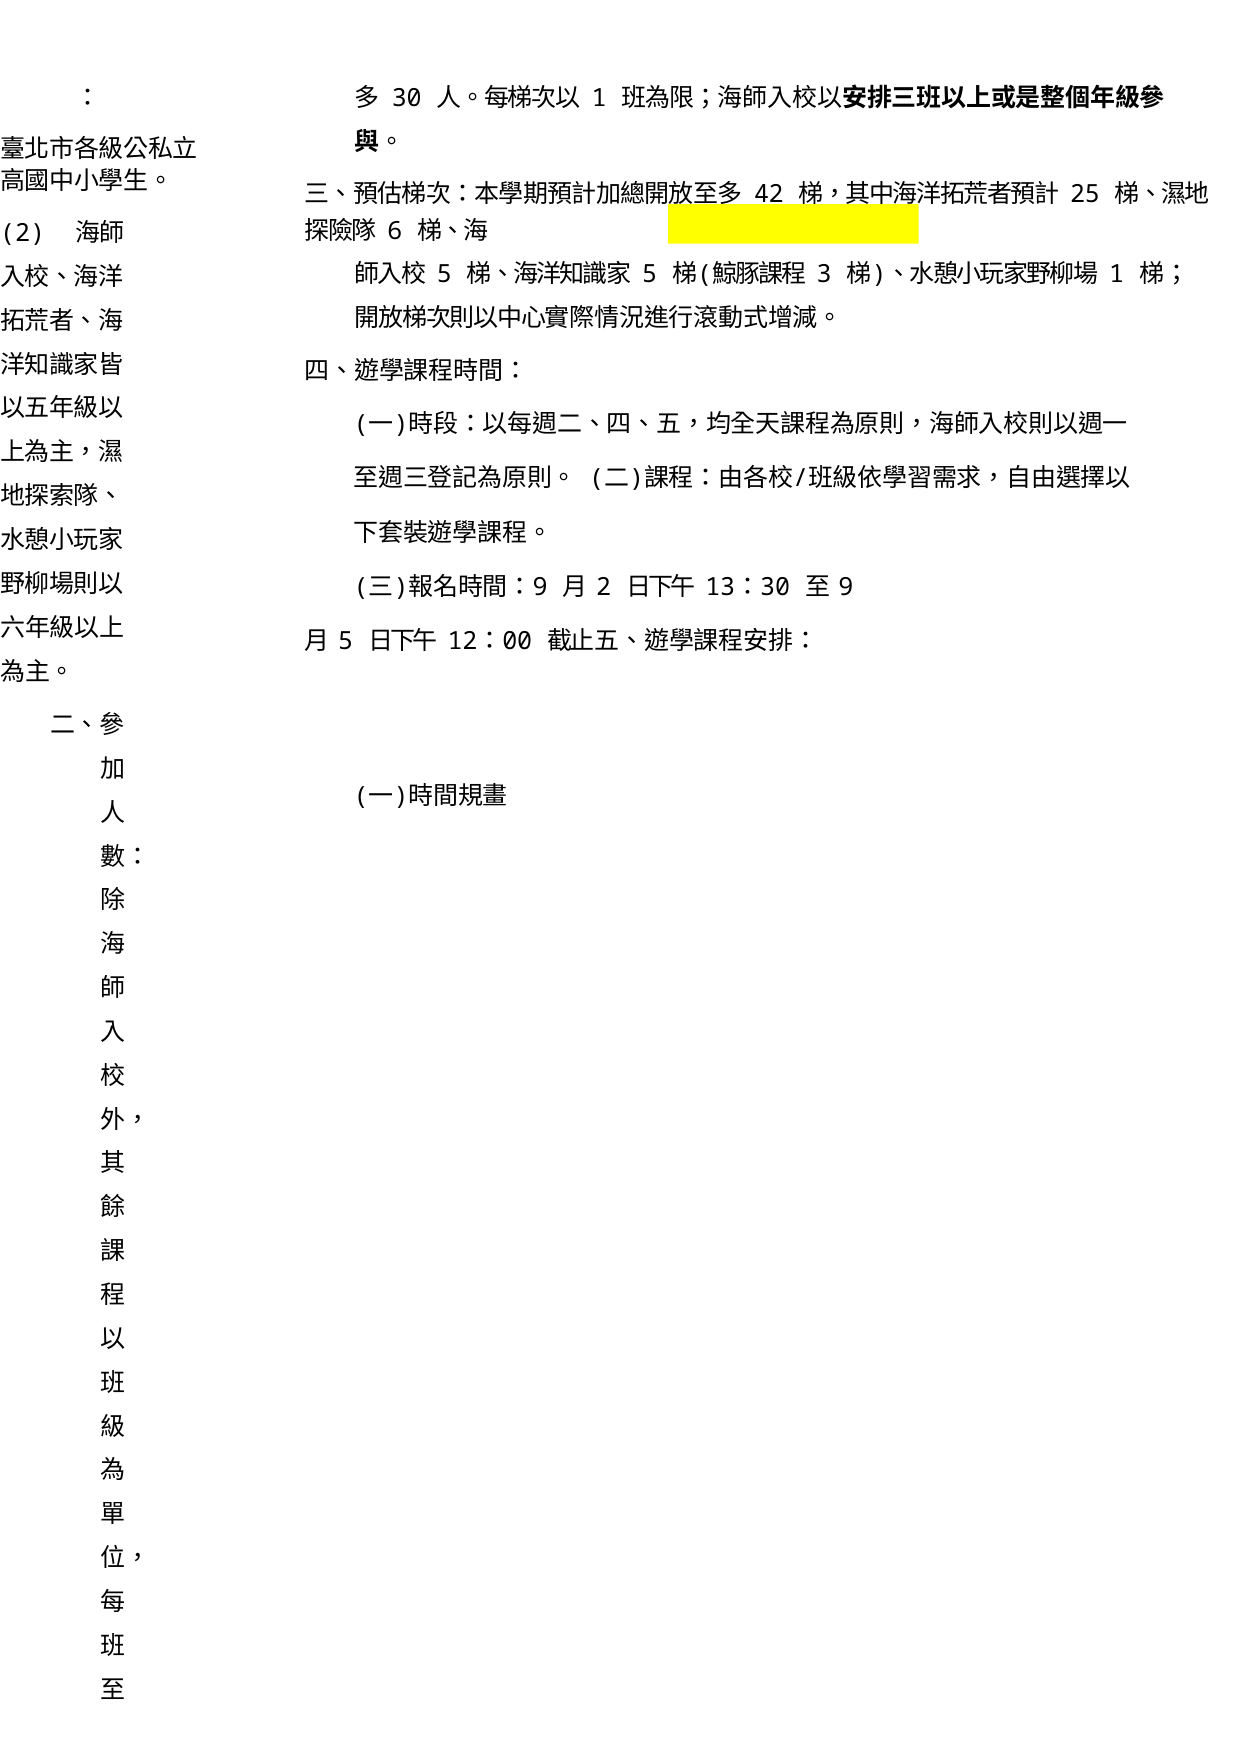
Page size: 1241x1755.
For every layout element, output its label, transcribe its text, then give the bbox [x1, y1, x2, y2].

list 海師入校、海洋拓荒者、海洋知識家皆以五年級以上為主，濕地探索隊、水憩小玩家野柳場則以六年級以上為主。 [0, 212, 140, 687]
text (一)時間規畫 [353, 776, 1226, 812]
text 師入校 5 梯、海洋知識家 5 梯(鯨豚課程 3 梯)、水憩小玩家野柳場 1 梯；開放梯次則以中心實際情況進行滾動式增減。 [354, 253, 1166, 334]
text 四、遊學課程時間： [304, 350, 1226, 387]
text 二、參加人數：除海師入校外，其餘課程以班級為單位，每班至多 30 人。每梯次以 1 班為限；海師入校以安排三班以上或是整個年級參與。 [304, 77, 1166, 157]
text 二、參加人數：除海師入校外，其餘課程以班級為單位，每班至多 30 人。每梯次以 1 班為限；海師入校以安排三班以上或是整個年級參與。 [100, 704, 140, 1705]
text 三、預估梯次：本學期預計加總開放至多 42 梯，其中海洋拓荒者預計 25 梯、濕地探險隊 6 梯、海 [304, 174, 1226, 246]
list 臺北市各級公私立高國中小學生。 [0, 131, 200, 196]
text (三)報名時間：9 月 2 日下午 13：30 至 9 月 5 日下午 12：00 截止五、遊學課程安排： [304, 566, 868, 657]
text (一)時段：以每週二、四、五，均全天課程為原則，海師入校則以週一至週三登記為原則。 (二)課程：由各校/班級依學習需求，自由選擇以下套裝遊學課程。 [353, 403, 1149, 548]
